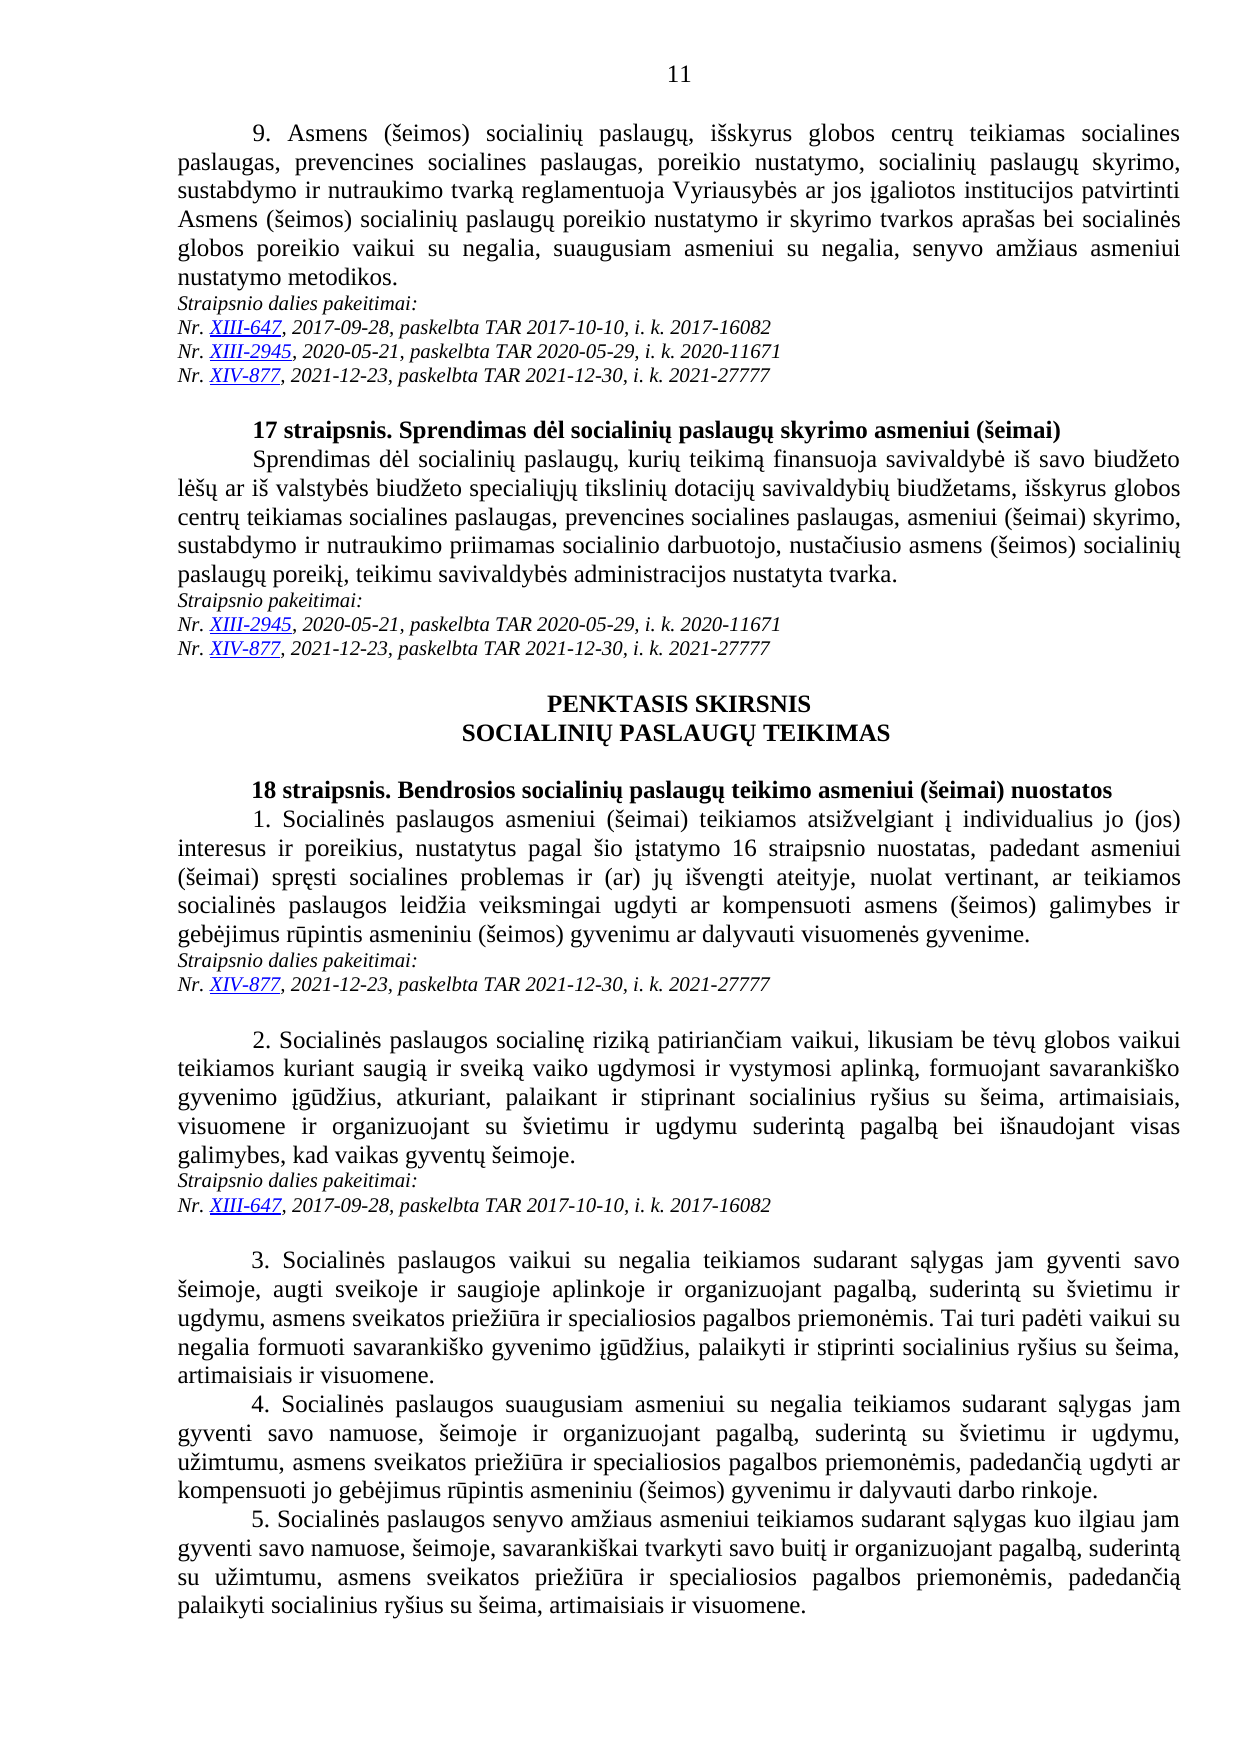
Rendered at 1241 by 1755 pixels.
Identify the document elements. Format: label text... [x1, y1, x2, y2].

text Nr. XIII-2945, 2020-05-21, paskelbta TAR 2020-05-29, i. k. 2020-11671 [177, 612, 1181, 636]
text Nr. XIII-2945, 2020-05-21, paskelbta TAR 2020-05-29, i. k. 2020-11671 [177, 339, 1181, 363]
text 17 straipsnis. Sprendimas dėl socialinių paslaugų skyrimo asmeniui (šeimai) [177, 416, 1181, 444]
text 1. Socialinės paslaugos asmeniui (šeimai) teikiamos atsižvelgiant į individualius jo (jos) interesus ir poreikius, nustatytus pagal šio įstatymo 16 straipsnio nuostatas, padedant asmeniui (šeimai) spręsti socialines problemas ir (ar) jų išvengti ateityje, nuolat vertinant, ar teikiamos socialinės paslaugos leidžia veiksmingai ugdyti ar kompensuoti asmens (šeimos) galimybes ir gebėjimus rūpintis asmeniniu (šeimos) gyvenimu ar dalyvauti visuomenės gyvenime. [177, 804, 1181, 948]
text Straipsnio dalies pakeitimai: [177, 948, 1181, 972]
text Nr. XIII-647, 2017-09-28, paskelbta TAR 2017-10-10, i. k. 2017-16082 [177, 315, 1181, 339]
text Nr. XIV-877, 2021-12-23, paskelbta TAR 2021-12-30, i. k. 2021-27777 [177, 636, 1181, 660]
text Straipsnio dalies pakeitimai: [177, 291, 1181, 315]
text 18 straipsnis. Bendrosios socialinių paslaugų teikimo asmeniui (šeimai) nuostatos [177, 775, 1181, 804]
text Sprendimas dėl socialinių paslaugų, kurių teikimą finansuoja savivaldybė iš savo biudžeto lėšų ar iš valstybės biudžeto specialiųjų tikslinių dotacijų savivaldybių biudžetams, išskyrus globos centrų teikiamas socialines paslaugas, prevencines socialines paslaugas, asmeniui (šeimai) skyrimo, sustabdymo ir nutraukimo priimamas socialinio darbuotojo, nustačiusio asmens (šeimos) socialinių paslaugų poreikį, teikimu savivaldybės administracijos nustatyta tvarka. [177, 444, 1181, 588]
text Nr. XIII-647, 2017-09-28, paskelbta TAR 2017-10-10, i. k. 2017-16082 [177, 1192, 1181, 1217]
text 4. Socialinės paslaugos suaugusiam asmeniui su negalia teikiamos sudarant sąlygas jam gyventi savo namuose, šeimoje ir organizuojant pagalbą, suderintą su švietimu ir ugdymu, užimtumu, asmens sveikatos priežiūra ir specialiosios pagalbos priemonėmis, padedančią ugdyti ar kompensuoti jo gebėjimus rūpintis asmeniniu (šeimos) gyvenimu ir dalyvauti darbo rinkoje. [177, 1389, 1181, 1504]
text Nr. XIV-877, 2021-12-23, paskelbta TAR 2021-12-30, i. k. 2021-27777 [177, 363, 1181, 387]
text Straipsnio pakeitimai: [177, 588, 1181, 612]
text Nr. XIV-877, 2021-12-23, paskelbta TAR 2021-12-30, i. k. 2021-27777 [177, 972, 1181, 996]
text PENKTASIS SKIRSNIS [177, 689, 1181, 718]
text Straipsnio dalies pakeitimai: [177, 1168, 1181, 1192]
text 9. Asmens (šeimos) socialinių paslaugų, išskyrus globos centrų teikiamas socialines paslaugas, prevencines socialines paslaugas, poreikio nustatymo, socialinių paslaugų skyrimo, sustabdymo ir nutraukimo tvarką reglamentuoja Vyriausybės ar jos įgaliotos institucijos patvirtinti Asmens (šeimos) socialinių paslaugų poreikio nustatymo ir skyrimo tvarkos aprašas bei socialinės globos poreikio vaikui su negalia, suaugusiam asmeniui su negalia, senyvo amžiaus asmeniui nustatymo metodikos. [177, 118, 1181, 291]
text 2. Socialinės paslaugos socialinę riziką patiriančiam vaikui, likusiam be tėvų globos vaikui teikiamos kuriant saugią ir sveiką vaiko ugdymosi ir vystymosi aplinką, formuojant savarankiško gyvenimo įgūdžius, atkuriant, palaikant ir stiprinant socialinius ryšius su šeima, artimaisiais, visuomene ir organizuojant su švietimu ir ugdymu suderintą pagalbą bei išnaudojant visas galimybes, kad vaikas gyventų šeimoje. [177, 1025, 1181, 1168]
text 5. Socialinės paslaugos senyvo amžiaus asmeniui teikiamos sudarant sąlygas kuo ilgiau jam gyventi savo namuose, šeimoje, savarankiškai tvarkyti savo buitį ir organizuojant pagalbą, suderintą su užimtumu, asmens sveikatos priežiūra ir specialiosios pagalbos priemonėmis, padedančią palaikyti socialinius ryšius su šeima, artimaisiais ir visuomene. [177, 1504, 1181, 1619]
text SOCIALINIŲ PASLAUGŲ TEIKIMAS [177, 718, 1181, 747]
text 3. Socialinės paslaugos vaikui su negalia teikiamos sudarant sąlygas jam gyventi savo šeimoje, augti sveikoje ir saugioje aplinkoje ir organizuojant pagalbą, suderintą su švietimu ir ugdymu, asmens sveikatos priežiūra ir specialiosios pagalbos priemonėmis. Tai turi padėti vaikui su negalia formuoti savarankiško gyvenimo įgūdžius, palaikyti ir stiprinti socialinius ryšius su šeima, artimaisiais ir visuomene. [177, 1245, 1181, 1389]
